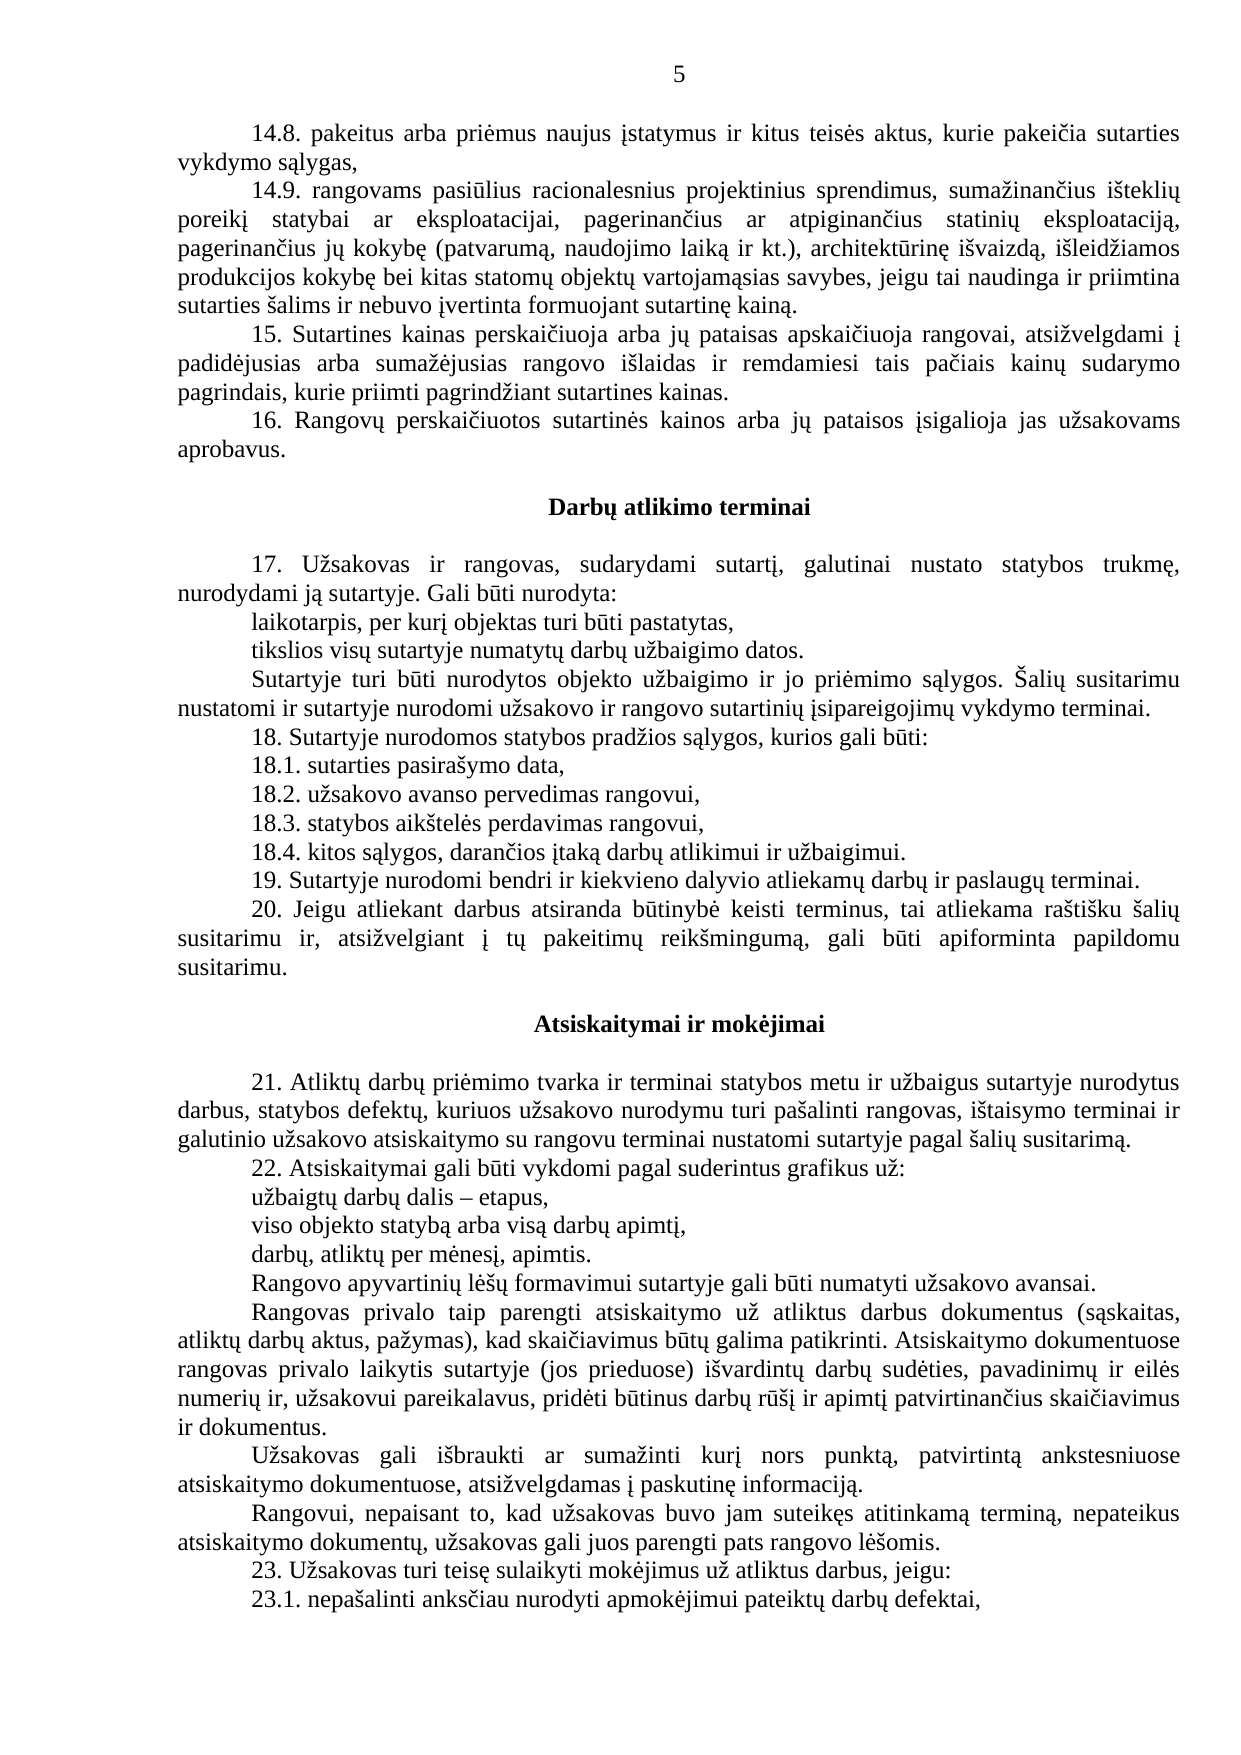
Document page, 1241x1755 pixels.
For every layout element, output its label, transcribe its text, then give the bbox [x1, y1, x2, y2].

text 14.9. rangovams pasiūlius racionalesnius projektinius sprendimus, sumažinančius išteklių poreikį statybai ar eksploatacijai, pagerinančius ar atpiginančius statinių eksploataciją, pagerinančius jų kokybę (patvarumą, naudojimo laiką ir kt.), architektūrinę išvaizdą, išleidžiamos produkcijos kokybę bei kitas statomų objektų vartojamąsias savybes, jeigu tai naudinga ir priimtina sutarties šalims ir nebuvo įvertinta formuojant sutartinę kainą. [177, 176, 1181, 319]
text 18.3. statybos aikštelės perdavimas rangovui, [177, 808, 1181, 837]
text Sutartyje turi būti nurodytos objekto užbaigimo ir jo priėmimo sąlygos. Šalių susitarimu nustatomi ir sutartyje nurodomi užsakovo ir rangovo sutartinių įsipareigojimų vykdymo terminai. [177, 664, 1181, 722]
text Darbų atlikimo terminai [177, 492, 1181, 521]
text 16. Rangovų perskaičiuotos sutartinės kainos arba jų pataisos įsigalioja jas užsakovams aprobavus. [177, 406, 1181, 463]
text Atsiskaitymai ir mokėjimai [177, 1009, 1181, 1038]
text 15. Sutartines kainas perskaičiuoja arba jų pataisas apskaičiuoja rangovai, atsižvelgdami į padidėjusias arba sumažėjusias rangovo išlaidas ir remdamiesi tais pačiais kainų sudarymo pagrindais, kurie priimti pagrindžiant sutartines kainas. [177, 319, 1181, 406]
text Rangovui, nepaisant to, kad užsakovas buvo jam suteikęs atitinkamą terminą, nepateikus atsiskaitymo dokumentų, užsakovas gali juos parengti pats rangovo lėšomis. [177, 1498, 1181, 1556]
text viso objekto statybą arba visą darbų apimtį, [177, 1211, 1181, 1239]
text Rangovo apyvartinių lėšų formavimui sutartyje gali būti numatyti užsakovo avansai. [177, 1268, 1181, 1297]
text 22. Atsiskaitymai gali būti vykdomi pagal suderintus grafikus už: [177, 1153, 1181, 1182]
text 17. Užsakovas ir rangovas, sudarydami sutartį, galutinai nustato statybos trukmę, nurodydami ją sutartyje. Gali būti nurodyta: [177, 549, 1181, 607]
text 21. Atliktų darbų priėmimo tvarka ir terminai statybos metu ir užbaigus sutartyje nurodytus darbus, statybos defektų, kuriuos užsakovo nurodymu turi pašalinti rangovas, ištaisymo terminai ir galutinio užsakovo atsiskaitymo su rangovu terminai nustatomi sutartyje pagal šalių susitarimą. [177, 1067, 1181, 1153]
text 14.8. pakeitus arba priėmus naujus įstatymus ir kitus teisės aktus, kurie pakeičia sutarties vykdymo sąlygas, [177, 118, 1181, 176]
text 19. Sutartyje nurodomi bendri ir kiekvieno dalyvio atliekamų darbų ir paslaugų terminai. [177, 866, 1181, 894]
text Rangovas privalo taip parengti atsiskaitymo už atliktus darbus dokumentus (sąskaitas, atliktų darbų aktus, pažymas), kad skaičiavimus būtų galima patikrinti. Atsiskaitymo dokumentuose rangovas privalo laikytis sutartyje (jos prieduose) išvardintų darbų sudėties, pavadinimų ir eilės numerių ir, užsakovui pareikalavus, pridėti būtinus darbų rūšį ir apimtį patvirtinančius skaičiavimus ir dokumentus. [177, 1297, 1181, 1441]
text 23.1. nepašalinti anksčiau nurodyti apmokėjimui pateiktų darbų defektai, [177, 1584, 1181, 1613]
text 18.1. sutarties pasirašymo data, [177, 751, 1181, 779]
text 20. Jeigu atliekant darbus atsiranda būtinybė keisti terminus, tai atliekama raštišku šalių susitarimu ir, atsižvelgiant į tų pakeitimų reikšmingumą, gali būti apiforminta papildomu susitarimu. [177, 894, 1181, 981]
text 23. Užsakovas turi teisę sulaikyti mokėjimus už atliktus darbus, jeigu: [177, 1556, 1181, 1584]
text 18. Sutartyje nurodomos statybos pradžios sąlygos, kurios gali būti: [177, 722, 1181, 751]
text užbaigtų darbų dalis – etapus, [177, 1182, 1181, 1211]
text 18.2. užsakovo avanso pervedimas rangovui, [177, 779, 1181, 808]
text darbų, atliktų per mėnesį, apimtis. [177, 1239, 1181, 1268]
text 18.4. kitos sąlygos, darančios įtaką darbų atlikimui ir užbaigimui. [177, 837, 1181, 866]
text Užsakovas gali išbraukti ar sumažinti kurį nors punktą, patvirtintą ankstesniuose atsiskaitymo dokumentuose, atsižvelgdamas į paskutinę informaciją. [177, 1441, 1181, 1498]
text laikotarpis, per kurį objektas turi būti pastatytas, [177, 607, 1181, 636]
text tikslios visų sutartyje numatytų darbų užbaigimo datos. [177, 636, 1181, 664]
